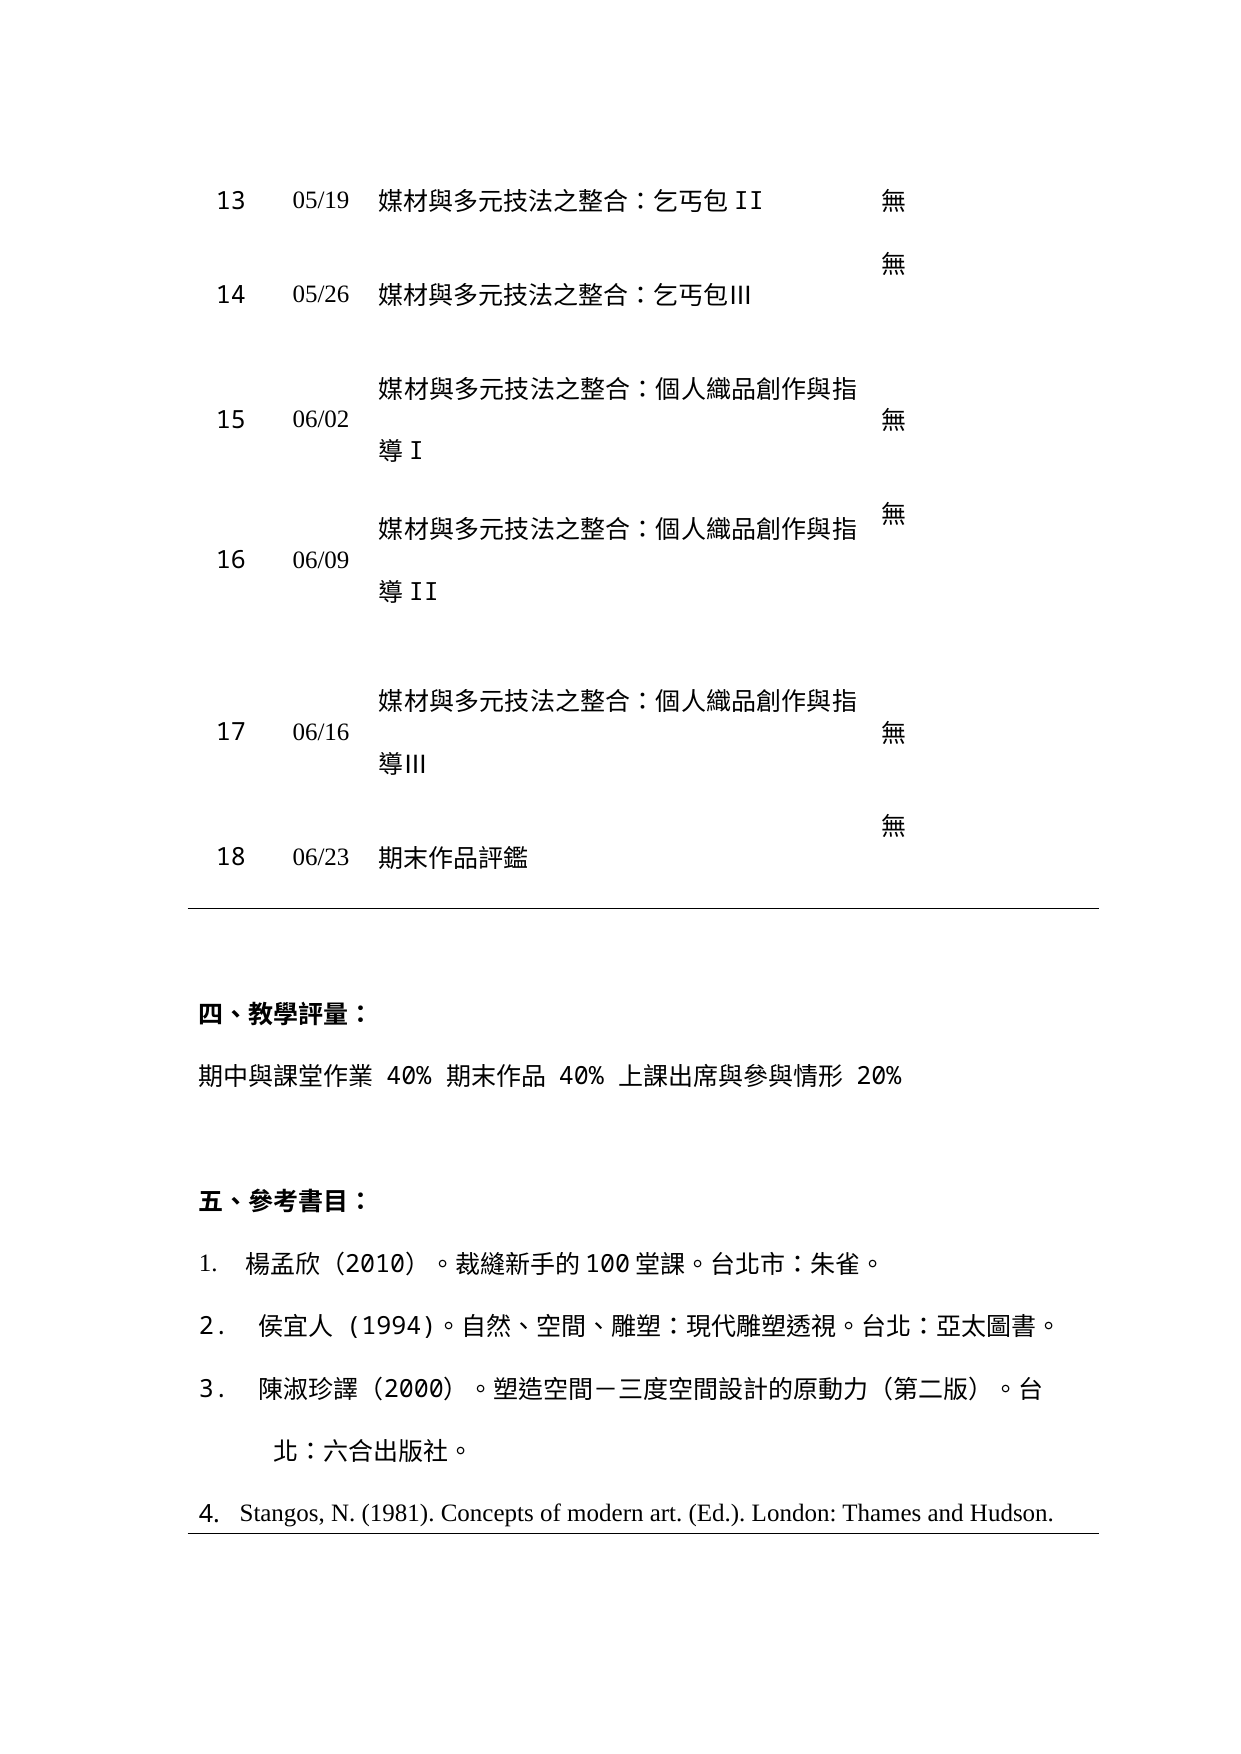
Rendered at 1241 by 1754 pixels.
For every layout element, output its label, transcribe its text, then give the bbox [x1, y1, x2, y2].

table_cell 05/26 [274, 221, 367, 346]
table_cell 五、參考書目： 1. 楊孟欣（2010）。裁縫新手的100堂課。台北市：朱雀。 2. 侯宜人 (1994)。自然、空間、雕塑：現代雕塑透視。台北：亞太圖書。 3. 陳淑珍譯（2000）。塑造空間－三度空間設計的原動力（第二版）。台北：六合出版社。 4. Stangos, N. (1981). Concepts of modern art. (Ed.). London: Thames and Hudson. [188, 1158, 1099, 1533]
table_cell 05/19 [274, 158, 367, 221]
table_cell 06/23 [274, 783, 367, 908]
table_cell 無 [870, 627, 1099, 783]
table_cell 媒材與多元技法之整合：個人織品創作與指導Ⅲ [368, 627, 870, 783]
table_cell 媒材與多元技法之整合：個人織品創作與指導I [368, 346, 870, 471]
table_cell 16 [188, 471, 274, 627]
table_cell 15 [188, 346, 274, 471]
table_cell 無 [870, 471, 1099, 627]
table_cell 無 [870, 783, 1099, 908]
table_cell 18 [188, 783, 274, 908]
table_cell 期末作品評鑑 [368, 783, 870, 908]
table_cell 四、教學評量： 期中與課堂作業 40% 期末作品 40% 上課出席與參與情形 20% [188, 909, 1099, 1158]
table_cell 媒材與多元技法之整合：乞丐包II [368, 158, 870, 221]
table_cell 13 [188, 158, 274, 221]
table_cell 06/02 [274, 346, 367, 471]
table_cell 06/09 [274, 471, 367, 627]
table_cell 無 [870, 221, 1099, 346]
table_cell 無 [870, 158, 1099, 221]
table_cell 17 [188, 627, 274, 783]
table_cell 14 [188, 221, 274, 346]
table_cell 無 [870, 346, 1099, 471]
table_cell 媒材與多元技法之整合：乞丐包Ⅲ [368, 221, 870, 346]
table_cell 06/16 [274, 627, 367, 783]
table_cell 媒材與多元技法之整合：個人織品創作與指導II [368, 471, 870, 627]
